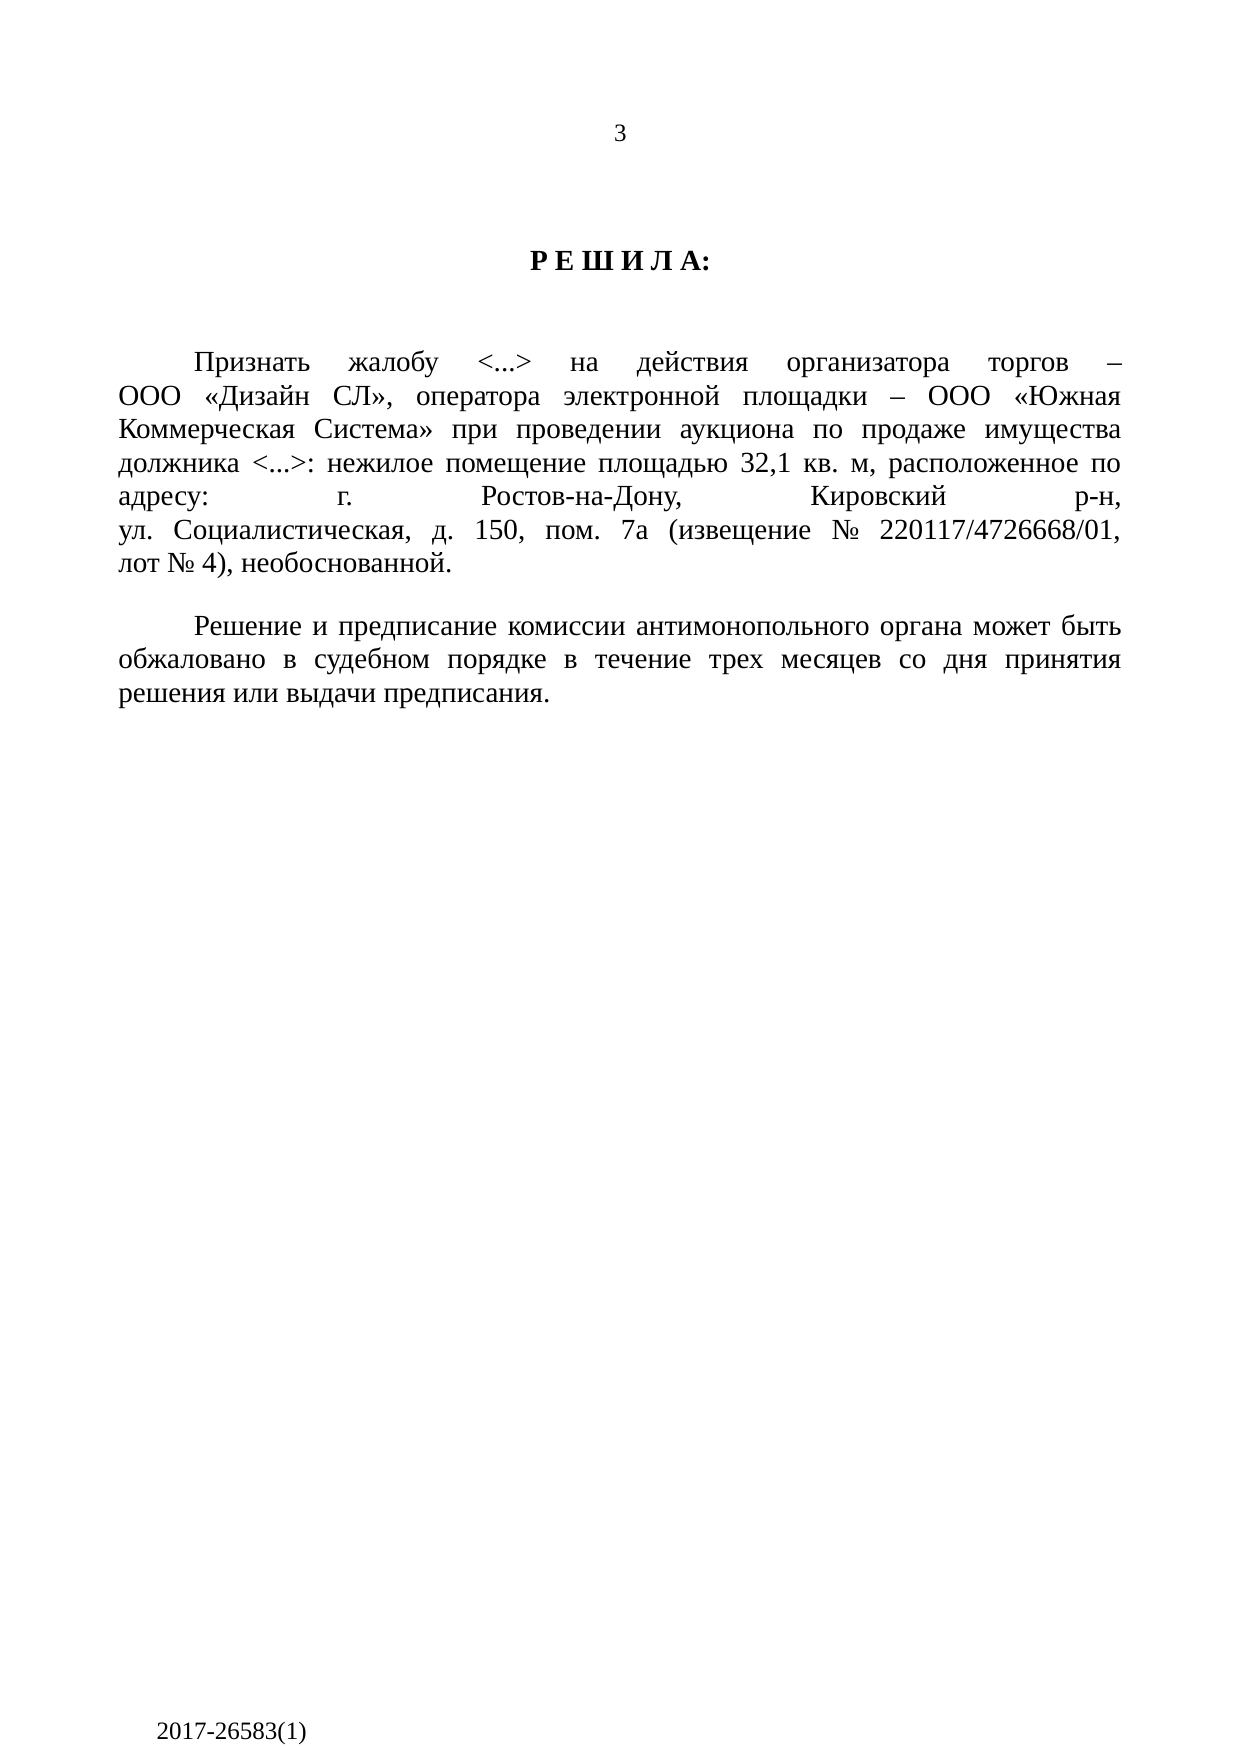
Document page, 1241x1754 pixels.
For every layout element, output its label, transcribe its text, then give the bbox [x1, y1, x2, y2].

text Признать жалобу <...> на действия организатора торгов – ООО «Дизайн СЛ», оператора электронной площадки – ООО «Южная Коммерческая Система» при проведении аукциона по продаже имущества должника <...>: нежилое помещение площадью 32,1 кв. м, расположенное по адресу: г. Ростов-на-Дону, Кировский р-н, ул. Социалистическая, д. 150, пом. 7а (извещение № 220117/4726668/01, лот № 4), необоснованной. [118, 344, 1122, 579]
text Р Е Ш И Л А: [118, 243, 1122, 277]
text Решение и предписание комиссии антимонопольного органа может быть обжаловано в судебном порядке в течение трех месяцев со дня принятия решения или выдачи предписания. [118, 608, 1122, 708]
